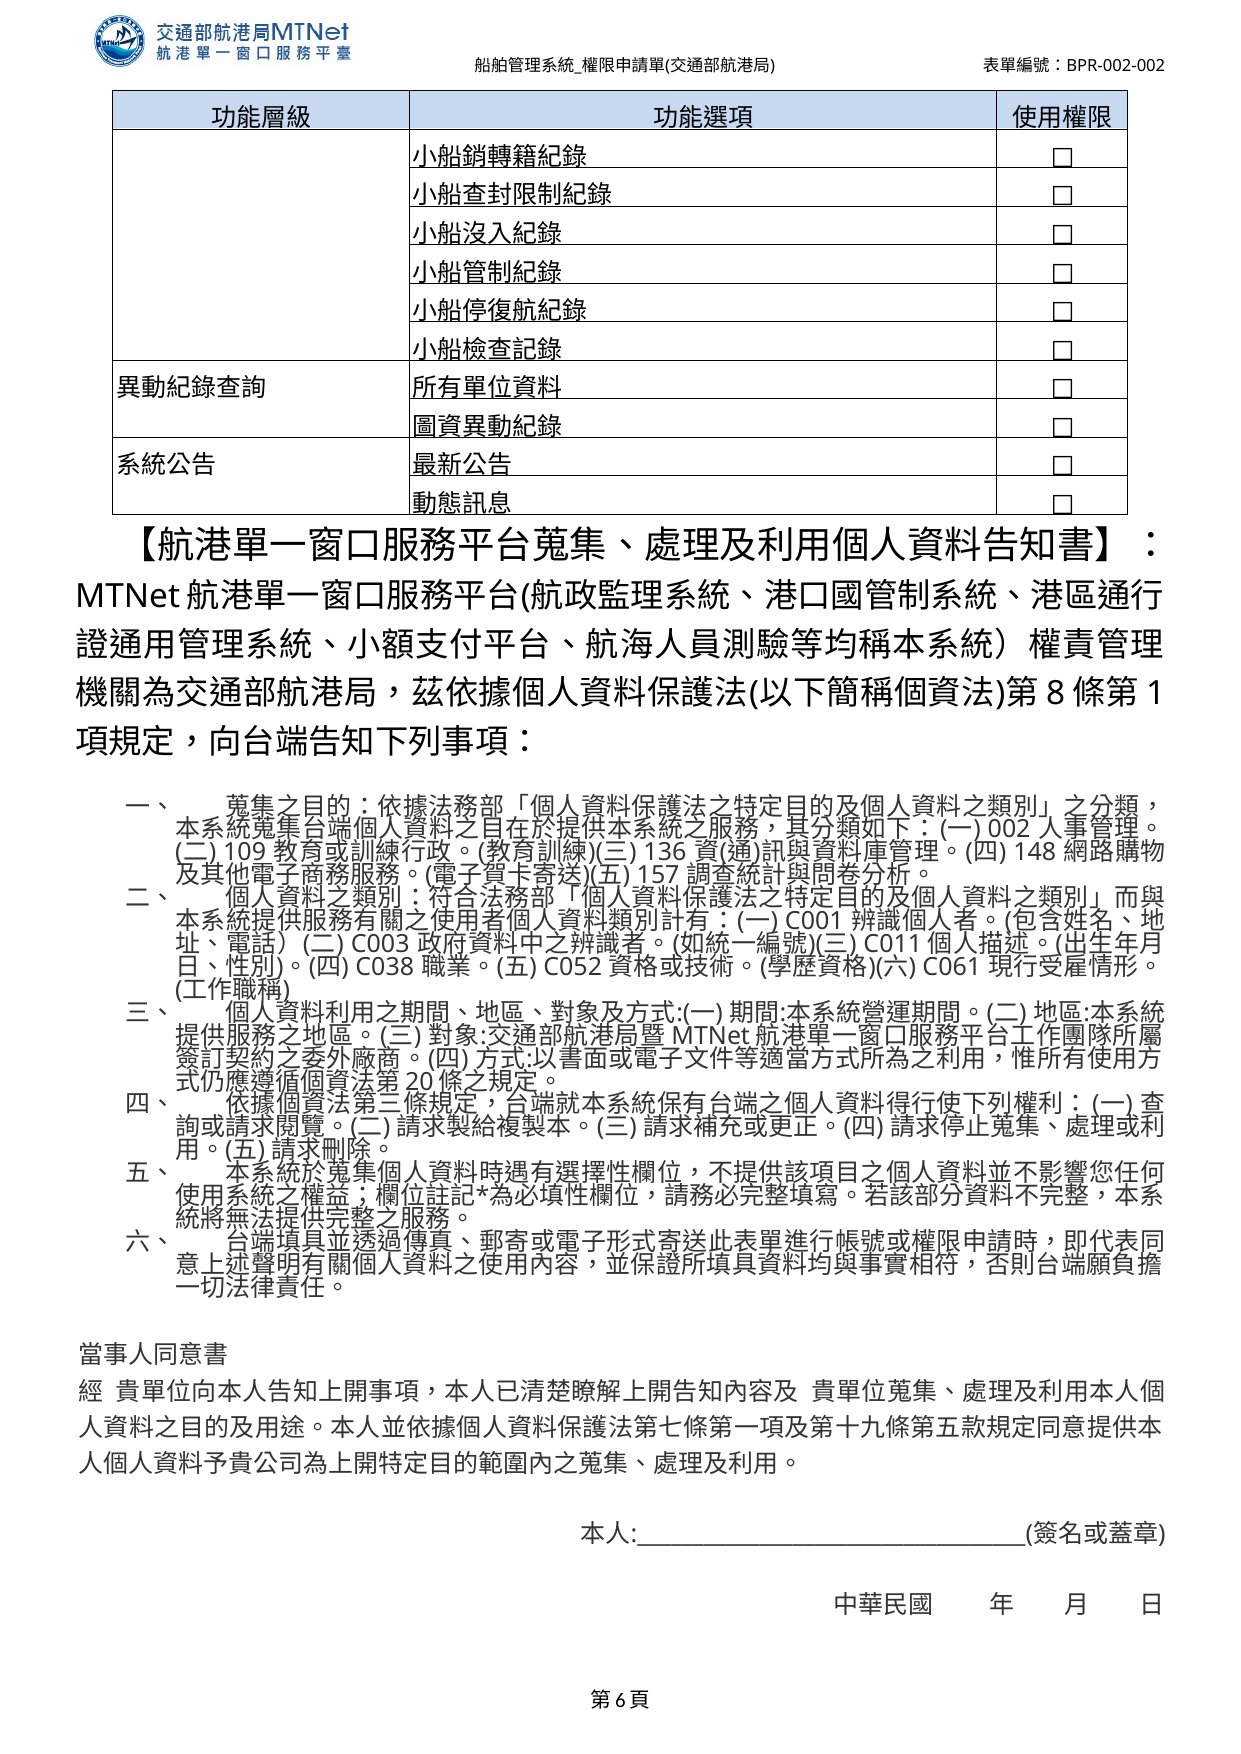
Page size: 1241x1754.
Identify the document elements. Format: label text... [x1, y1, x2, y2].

table_cell □ [997, 130, 1127, 167]
table_cell □ [997, 361, 1127, 398]
table_cell □ [997, 284, 1127, 321]
table_cell 動態訊息 [410, 476, 996, 514]
table_header 功能層級 [113, 91, 409, 128]
table_cell 圖資異動紀錄 [410, 399, 996, 437]
table_cell □ [997, 245, 1127, 283]
text 當事人同意書 [78, 1335, 1165, 1371]
table_cell 小船沒入紀錄 [410, 207, 996, 244]
table_header 使用權限 [997, 91, 1127, 128]
table_cell 小船檢查記錄 [410, 322, 996, 360]
table_header 功能選項 [410, 91, 996, 128]
table_cell □ [997, 438, 1127, 475]
table_cell □ [997, 168, 1127, 206]
list 個人資料之類別：符合法務部「個人資料保護法之特定目的及個人資料之類別」而與本系統提供服務有關之使用者個人資料類別計有：(一) C001 辨識個人者。(包含姓名、地址、電話）(二) C003 政府資料中之辨識者。(如統一編號)(三) C011個人描述。(出生年月日、性別)。(四) C038 職業。(五) C052 資格或技術。(學歷資格)(六) C061 現行受雇情形。(工作職稱) [125, 888, 1165, 1003]
list 蒐集之目的：依據法務部「個人資料保護法之特定目的及個人資料之類別」之分類，本系統蒐集台端個人資料之目在於提供本系統之服務，其分類如下：(一) 002 人事管理。(二) 109 教育或訓練行政。(教育訓練)(三) 136 資(通)訊與資料庫管理。(四) 148 網路購物及其他電子商務服務。(電子賀卡寄送)(五) 157 調查統計與問卷分析。 [125, 797, 1165, 888]
list 依據個資法第三條規定，台端就本系統保有台端之個人資料得行使下列權利：(一) 查詢或請求閱覽。(二) 請求製給複製本。(三) 請求補充或更正。(四) 請求停止蒐集、處理或利用。(五) 請求刪除。 [125, 1094, 1165, 1163]
text 本人:___________________________________(簽名或蓋章) [78, 1514, 1165, 1550]
table_cell 小船銷轉籍紀錄 [410, 130, 996, 167]
picture [75, 11, 397, 70]
table_cell 小船停復航紀錄 [410, 284, 996, 321]
table_cell □ [997, 322, 1127, 360]
table_cell 所有單位資料 [410, 361, 996, 398]
text MTNet航港單一窗口服務平台(航政監理系統、港口國管制系統、港區通行證通用管理系統、小額支付平台、航海人員測驗等均稱本系統）權責管理機關為交通部航港局，茲依據個人資料保護法(以下簡稱個資法)第8條第1項規定，向台端告知下列事項： [75, 569, 1165, 763]
table_cell [113, 130, 409, 360]
text 【航港單一窗口服務平台蒐集、處理及利用個人資料告知書】： [119, 515, 1165, 569]
table_cell □ [997, 207, 1127, 244]
list 個人資料利用之期間、地區、對象及方式:(一) 期間:本系統營運期間。(二) 地區:本系統提供服務之地區。(三) 對象:交通部航港局暨MTNet航港單一窗口服務平台工作團隊所屬簽訂契約之委外廠商。(四) 方式:以書面或電子文件等適當方式所為之利用，惟所有使用方式仍應遵循個資法第20條之規定。 [125, 1003, 1165, 1094]
table_cell 異動紀錄查詢 [113, 361, 409, 437]
table_cell □ [997, 476, 1127, 514]
list 台端填具並透過傳真、郵寄或電子形式寄送此表單進行帳號或權限申請時，即代表同意上述聲明有關個人資料之使用內容，並保證所填具資料均與事實相符，否則台端願負擔一切法律責任。 [125, 1232, 1165, 1301]
table_cell □ [997, 399, 1127, 437]
list 本系統於蒐集個人資料時遇有選擇性欄位，不提供該項目之個人資料並不影響您任何使用系統之權益；欄位註記*為必填性欄位，請務必完整填寫。若該部分資料不完整，本系統將無法提供完整之服務。 [125, 1163, 1165, 1232]
text 經 貴單位向本人告知上開事項，本人已清楚瞭解上開告知內容及 貴單位蒐集、處理及利用本人個人資料之目的及用途。本人並依據個人資料保護法第七條第一項及第十九條第五款規定同意提供本人個人資料予貴公司為上開特定目的範圍內之蒐集、處理及利用。 [78, 1371, 1165, 1480]
table_cell 小船查封限制紀錄 [410, 168, 996, 206]
text 中華民國 年 月 日 [78, 1584, 1165, 1621]
table_cell 最新公告 [410, 438, 996, 475]
table_cell 小船管制紀錄 [410, 245, 996, 283]
table_cell 系統公告 [113, 438, 409, 514]
